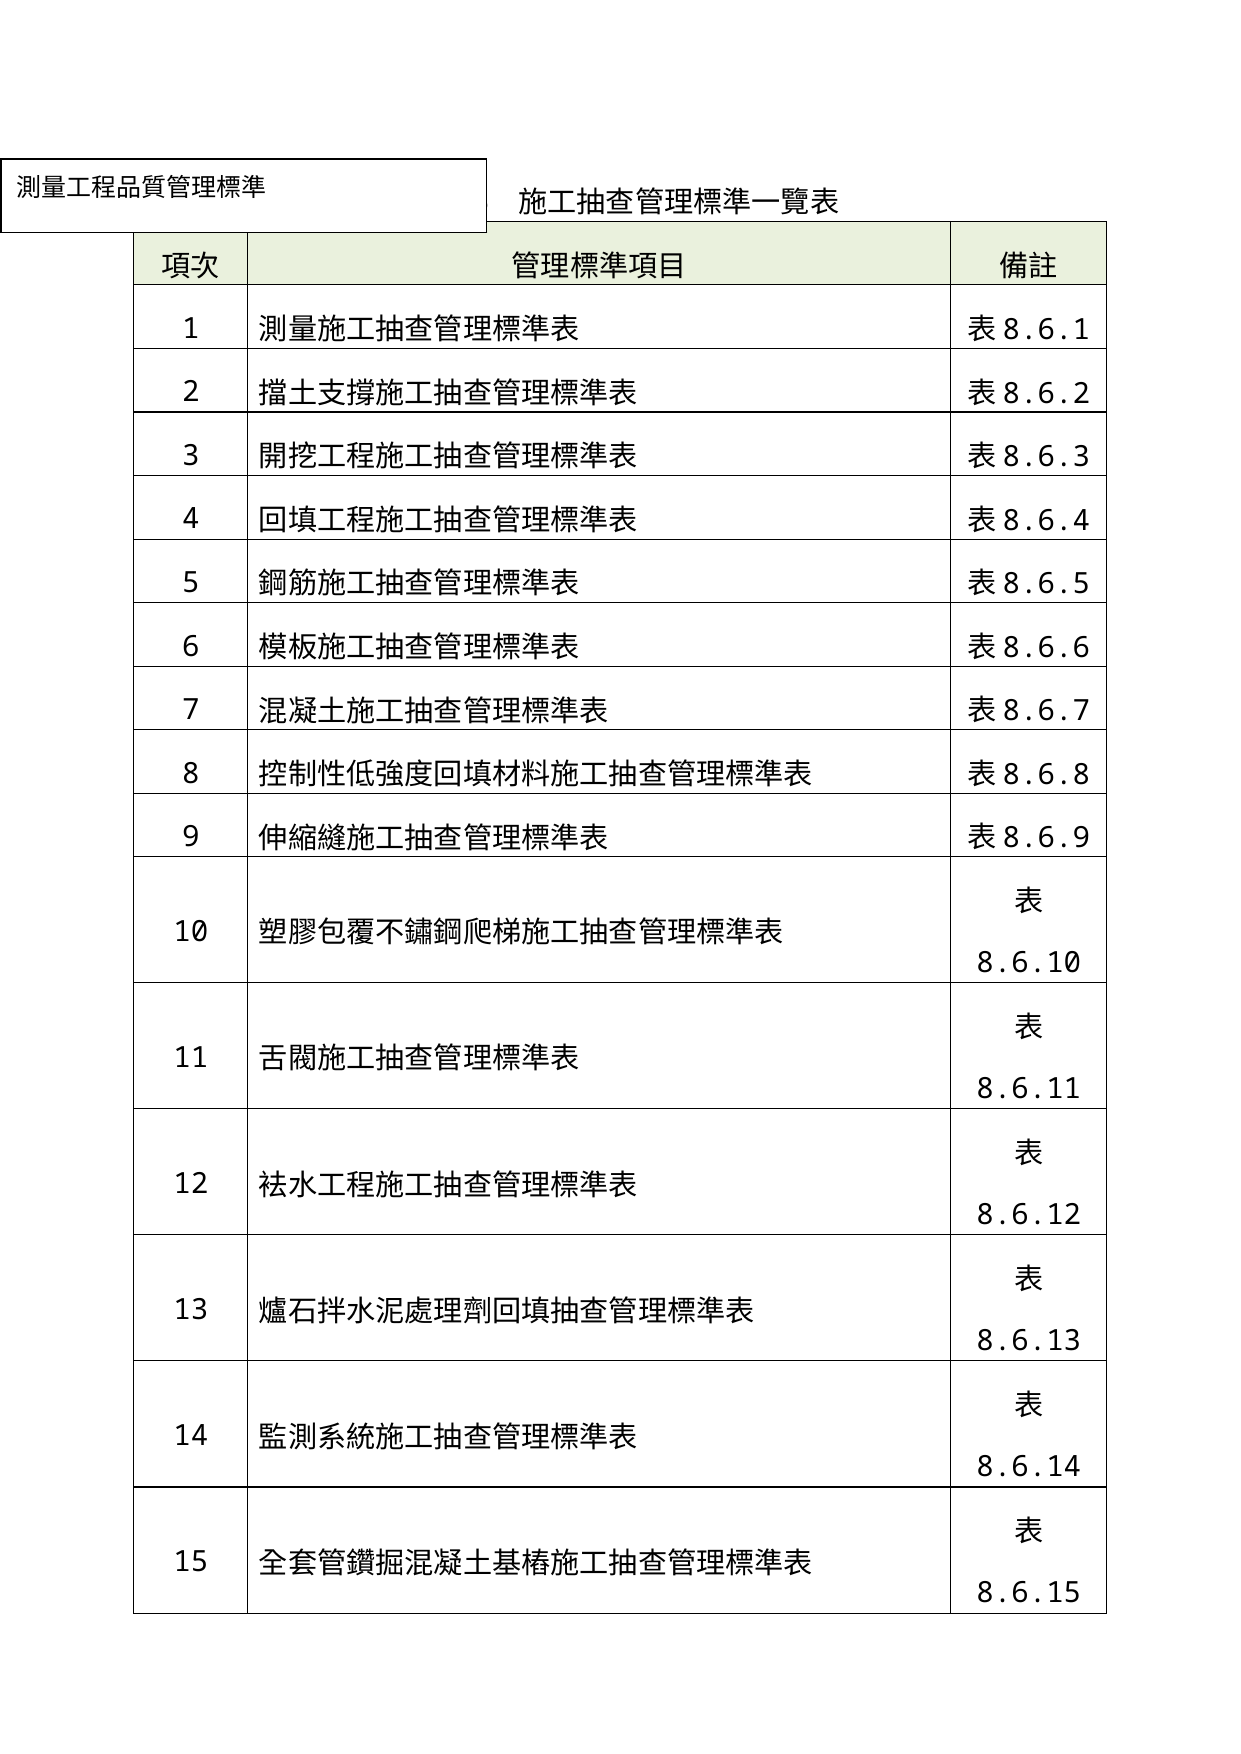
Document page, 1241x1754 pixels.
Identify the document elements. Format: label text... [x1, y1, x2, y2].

table_cell 表8.6.12 [951, 1109, 1106, 1234]
table_cell 表8.6.3 [951, 413, 1106, 475]
table_cell 表8.6.2 [951, 349, 1106, 411]
table_cell 舌閥施工抽查管理標準表 [248, 983, 950, 1108]
table_cell 表8.6.11 [951, 983, 1106, 1108]
table_cell 15 [134, 1488, 247, 1612]
table_cell 7 [134, 667, 247, 729]
table_cell 表8.6.14 [951, 1361, 1106, 1486]
table_cell 9 [134, 794, 247, 856]
table_header 管理標準項目 [248, 222, 950, 284]
table_cell 表8.6.10 [951, 857, 1106, 982]
table_cell 表8.6.8 [951, 730, 1106, 793]
table_cell 表8.6.9 [951, 794, 1106, 856]
table_cell 混凝土施工抽查管理標準表 [248, 667, 950, 729]
table_cell 6 [134, 603, 247, 666]
table_cell 8 [134, 730, 247, 793]
text 測量工程品質管理標準 [17, 167, 471, 203]
table_cell 表8.6.5 [951, 540, 1106, 602]
text 表8.6 施工抽查管理標準一覽表 [2, 160, 486, 232]
table_cell 14 [134, 1361, 247, 1486]
table_cell 伸縮縫施工抽查管理標準表 [248, 794, 950, 856]
table_cell 控制性低強度回填材料施工抽查管理標準表 [248, 730, 950, 793]
table_cell 回填工程施工抽查管理標準表 [248, 476, 950, 538]
table_cell 爐石拌水泥處理劑回填抽查管理標準表 [248, 1235, 950, 1360]
table_cell 5 [134, 540, 247, 602]
table_cell 12 [134, 1109, 247, 1234]
table_cell 表8.6.6 [951, 603, 1106, 666]
table_cell 全套管鑽掘混凝土基樁施工抽查管理標準表 [248, 1488, 950, 1612]
table_cell 袪水工程施工抽查管理標準表 [248, 1109, 950, 1234]
table_cell 4 [134, 476, 247, 538]
table_cell 11 [134, 983, 247, 1108]
table_cell 測量施工抽查管理標準表 [248, 285, 950, 348]
table_cell 監測系統施工抽查管理標準表 [248, 1361, 950, 1486]
table_cell 10 [134, 857, 247, 982]
table_cell 開挖工程施工抽查管理標準表 [248, 413, 950, 475]
table_cell 3 [134, 413, 247, 475]
table_header 備註 [951, 222, 1106, 284]
table_cell 表8.6.1 [951, 285, 1106, 348]
table_cell 表8.6.15 [951, 1488, 1106, 1612]
table_cell 擋土支撐施工抽查管理標準表 [248, 349, 950, 411]
table_cell 表8.6.4 [951, 476, 1106, 538]
text 表8.6 施工抽查管理標準一覽表 [487, 158, 1165, 221]
table_cell 塑膠包覆不鏽鋼爬梯施工抽查管理標準表 [248, 857, 950, 982]
table_header 項次 [134, 233, 247, 284]
table_cell 表8.6.13 [951, 1235, 1106, 1360]
table_cell 表8.6.7 [951, 667, 1106, 729]
table_cell 1 [134, 285, 247, 348]
table_cell 鋼筋施工抽查管理標準表 [248, 540, 950, 602]
table_cell 2 [134, 349, 247, 411]
table_cell 模板施工抽查管理標準表 [248, 603, 950, 666]
table_cell 13 [134, 1235, 247, 1360]
